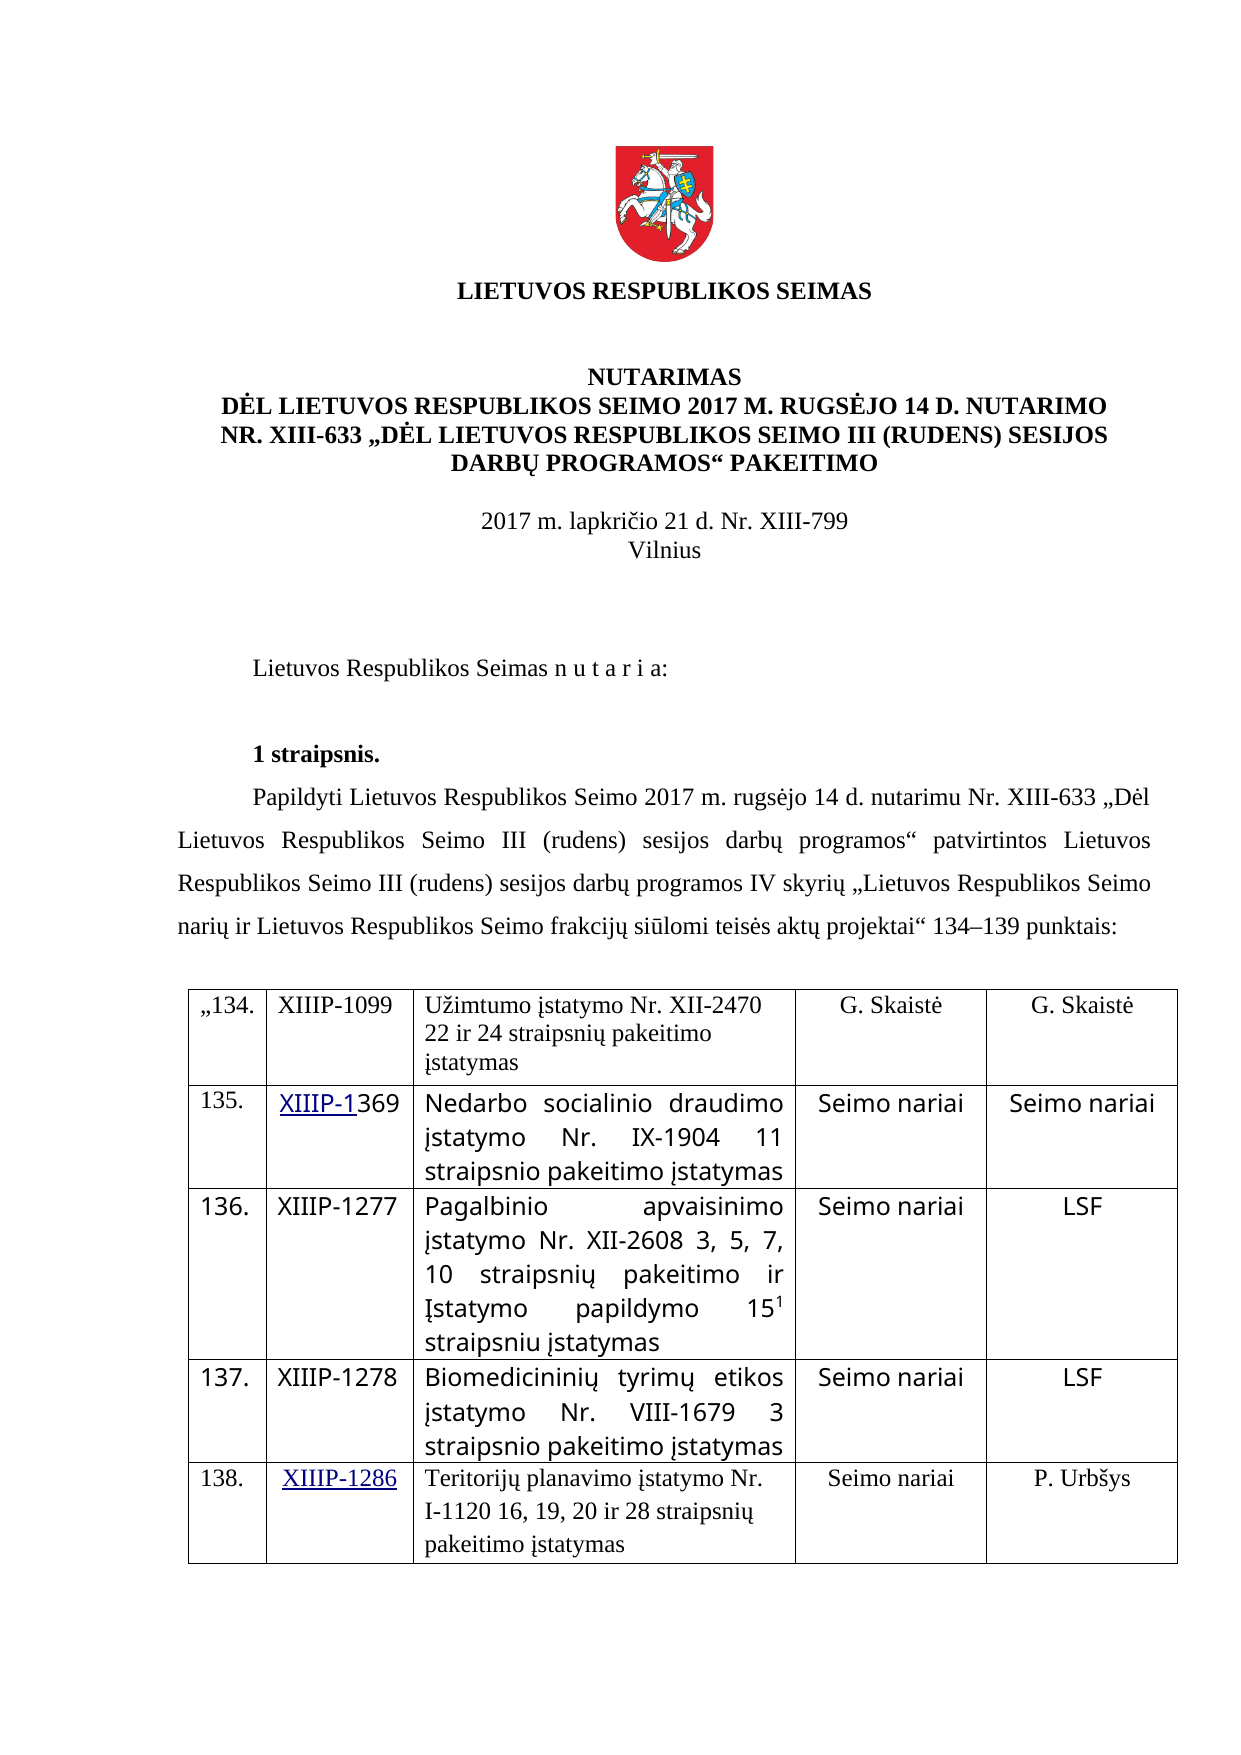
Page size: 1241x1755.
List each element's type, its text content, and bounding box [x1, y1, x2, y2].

table_cell 138. [189, 1463, 266, 1562]
text Vilnius [177, 535, 1152, 563]
table_cell Seimo nariai [796, 1360, 986, 1462]
table_cell XIIIP-1278 [267, 1360, 413, 1462]
text 1 straipsnis. [177, 739, 1152, 768]
text Lietuvos Respublikos Seimas nutaria: [177, 653, 1152, 681]
table_header „134. [189, 990, 266, 1084]
text Papildyti Lietuvos Respublikos Seimo 2017 m. rugsėjo 14 d. nutarimu Nr. XIII-633 „Dėl Lietuvos Respublikos Seimo III (rudens) sesijos darbų programos“ patvirtintos Lietuvos Respublikos Seimo III (rudens) sesijos darbų programos IV skyrių „Lietuvos Respublikos Seimo narių ir Lietuvos Respublikos Seimo frakcijų siūlomi teisės aktų projektai“ 134–139 punktais: [177, 782, 1152, 940]
table_cell Seimo nariai [987, 1086, 1177, 1188]
table_cell 135. [189, 1086, 266, 1188]
table_cell XIIIP-1369 [267, 1086, 413, 1188]
table_header G. Skaistė [987, 990, 1177, 1084]
table_header G. Skaistė [796, 990, 986, 1084]
table_cell XIIIP-1286 [267, 1463, 413, 1562]
table_header Užimtumo įstatymo Nr. XII-2470 22 ir 24 straipsnių pakeitimo įstatymas [414, 990, 795, 1084]
table_cell 136. [189, 1189, 266, 1359]
text 2017 m. lapkričio 21 d. Nr. XIII-799 [177, 506, 1152, 535]
text DĖL LIETUVOS RESPUBLIKOS SEIMO 2017 M. RUGSĖJO 14 D. NUTARIMO NR. XIII-633 „DĖL LIETUVOS RESPUBLIKOS SEIMO III (RUDENS) SESIJOS DARBŲ PROGRAMOS“ PAKEITIMO [177, 391, 1152, 477]
table_cell P. Urbšys [987, 1463, 1177, 1562]
table_cell 137. [189, 1360, 266, 1462]
table_cell Biomedicininių tyrimų etikos įstatymo Nr. VIII-1679 3 straipsnio pakeitimo įstatymas [414, 1360, 795, 1462]
table_cell XIIIP-1277 [267, 1189, 413, 1359]
text NUTARIMAS [177, 362, 1152, 391]
table_cell Nedarbo socialinio draudimo įstatymo Nr. IX-1904 11 straipsnio pakeitimo įstatymas [414, 1086, 795, 1188]
table_cell Pagalbinio apvaisinimo įstatymo Nr. XII-2608 3, 5, 7, 10 straipsnių pakeitimo ir Įstatymo papildymo 151 straipsniu įstatymas [414, 1189, 795, 1359]
table_cell LSF [987, 1360, 1177, 1462]
table_cell LSF [987, 1189, 1177, 1359]
text LIETUVOS RESPUBLIKOS SEIMAS [177, 276, 1152, 305]
table_cell Seimo nariai [796, 1189, 986, 1359]
table_cell Seimo nariai [796, 1086, 986, 1188]
table_header XIIIP-1099 [267, 990, 413, 1084]
table_cell Teritorijų planavimo įstatymo Nr. I-1120 16, 19, 20 ir 28 straipsnių pakeitimo įstatymas [414, 1463, 795, 1562]
table_cell Seimo nariai [796, 1463, 986, 1562]
